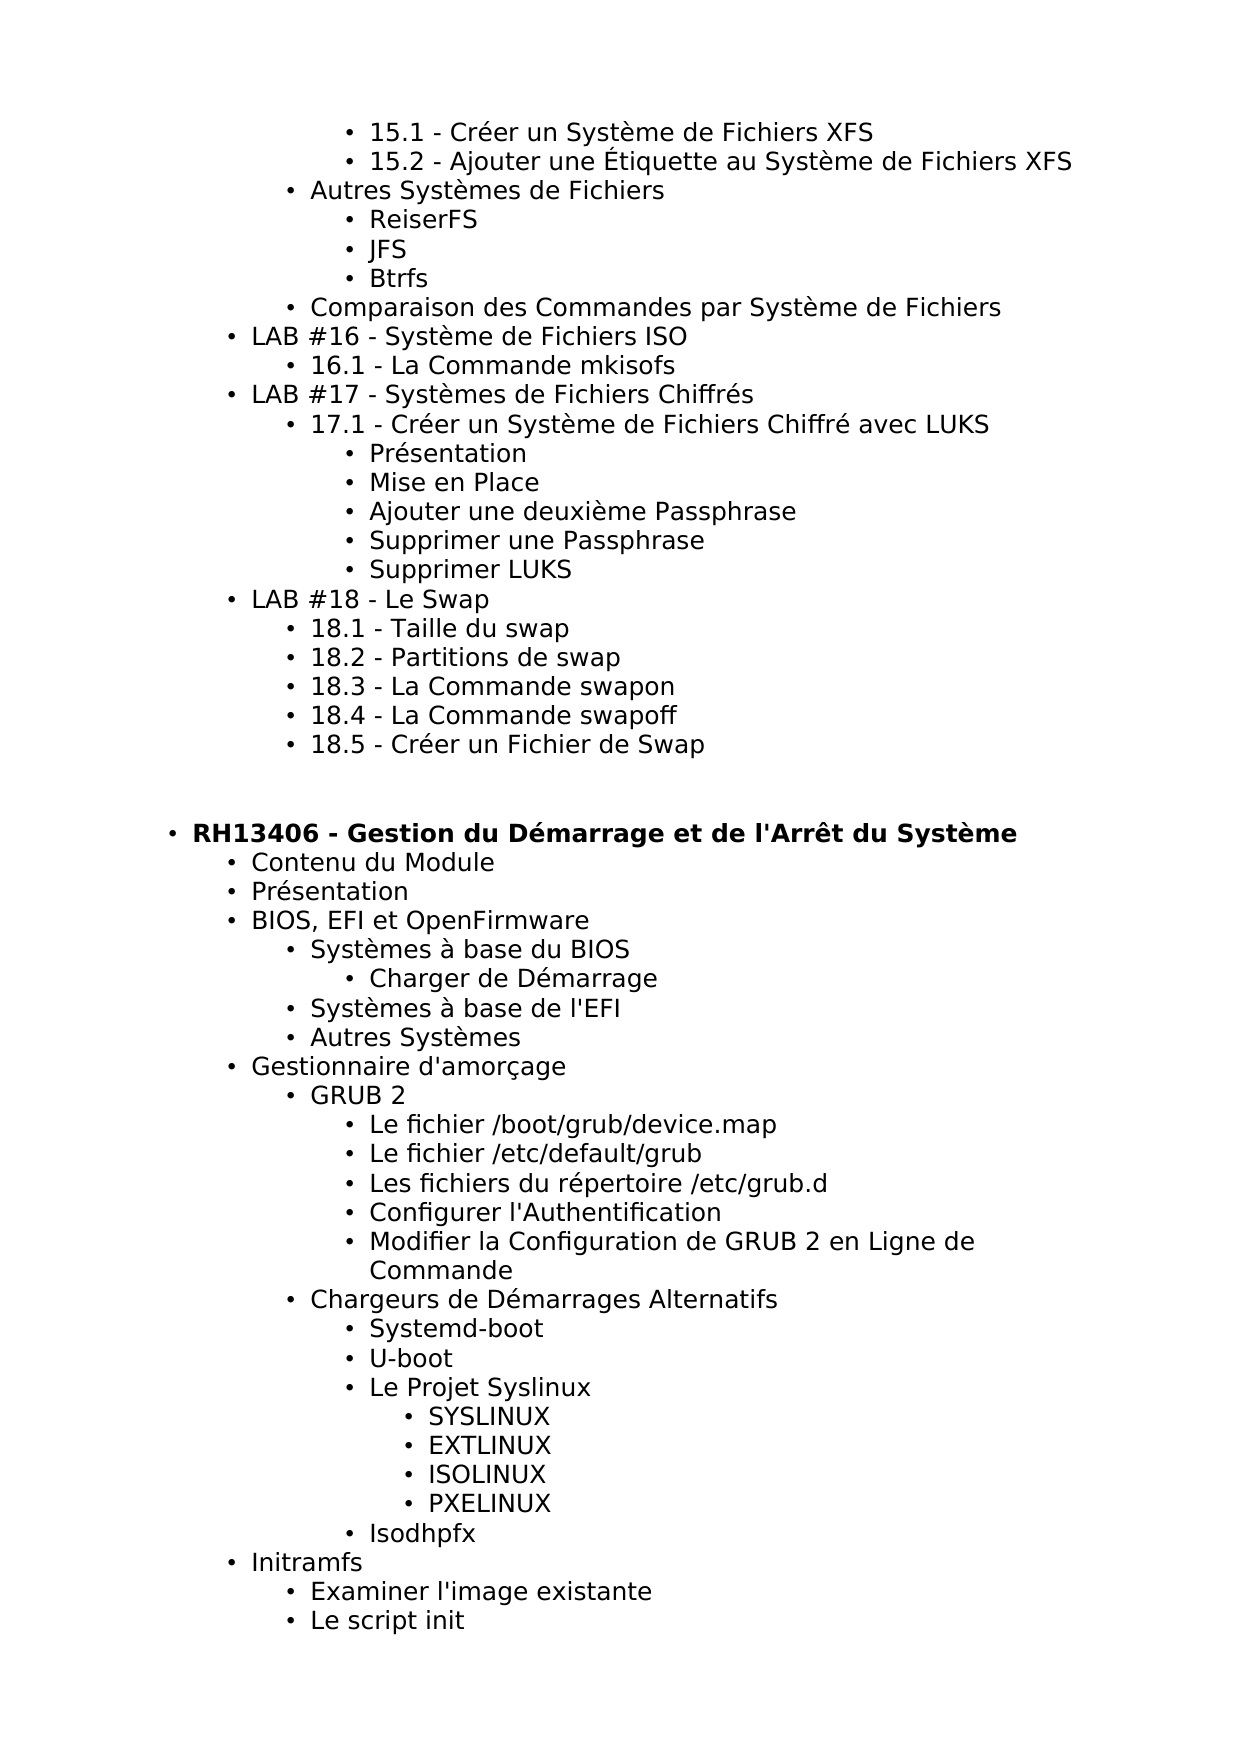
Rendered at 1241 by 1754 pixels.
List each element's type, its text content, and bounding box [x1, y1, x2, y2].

list Btrfs [354, 264, 1122, 293]
list Le fichier /etc/default/grub [354, 1139, 1122, 1169]
list Comparaison des Commandes par Système de Fichiers [295, 293, 1122, 322]
list ISOLINUX [413, 1460, 1122, 1489]
list Charger de Démarrage [354, 964, 1122, 994]
list RH13406 - Gestion du Démarrage et de l'Arrêt du Système [177, 819, 1122, 848]
list GRUB 2 [295, 1081, 1122, 1110]
list LAB #16 - Système de Fichiers ISO [236, 322, 1122, 351]
list 18.5 - Créer un Fichier de Swap [295, 731, 1122, 760]
list Supprimer LUKS [354, 556, 1122, 585]
list Autres Systèmes [295, 1023, 1122, 1052]
list BIOS, EFI et OpenFirmware [236, 906, 1122, 935]
list Le Projet Syslinux [354, 1373, 1122, 1402]
list 18.1 - Taille du swap [295, 614, 1122, 643]
list Isodhpfx [354, 1519, 1122, 1548]
list Examiner l'image existante [295, 1577, 1122, 1606]
list 15.1 - Créer un Système de Fichiers XFS [354, 118, 1122, 147]
list 18.3 - La Commande swapon [295, 672, 1122, 701]
list 15.2 - Ajouter une Étiquette au Système de Fichiers XFS [354, 147, 1122, 176]
list U-boot [354, 1344, 1122, 1373]
list Initramfs [236, 1548, 1122, 1577]
list Présentation [354, 439, 1122, 468]
list PXELINUX [413, 1489, 1122, 1519]
list ReiserFS [354, 206, 1122, 235]
list Mise en Place [354, 468, 1122, 497]
list Le fichier /boot/grub/device.map [354, 1110, 1122, 1139]
list Autres Systèmes de Fichiers [295, 176, 1122, 206]
list Systèmes à base du BIOS [295, 935, 1122, 964]
list Gestionnaire d'amorçage [236, 1052, 1122, 1081]
list Modifier la Configuration de GRUB 2 en Ligne de Commande [354, 1227, 1122, 1285]
list Systèmes à base de l'EFI [295, 994, 1122, 1023]
list Supprimer une Passphrase [354, 526, 1122, 556]
list Chargeurs de Démarrages Alternatifs [295, 1285, 1122, 1314]
list 16.1 - La Commande mkisofs [295, 351, 1122, 381]
list Présentation [236, 877, 1122, 906]
list Systemd-boot [354, 1314, 1122, 1344]
list JFS [354, 235, 1122, 264]
list 17.1 - Créer un Système de Fichiers Chiffré avec LUKS [295, 410, 1122, 439]
list LAB #18 - Le Swap [236, 585, 1122, 614]
list SYSLINUX [413, 1402, 1122, 1431]
list Le script init [295, 1606, 1122, 1635]
list LAB #17 - Systèmes de Fichiers Chiffrés [236, 381, 1122, 410]
list EXTLINUX [413, 1431, 1122, 1460]
list Configurer l'Authentification [354, 1198, 1122, 1227]
list 18.4 - La Commande swapoff [295, 701, 1122, 731]
list Contenu du Module [236, 848, 1122, 877]
list 18.2 - Partitions de swap [295, 643, 1122, 672]
list Ajouter une deuxième Passphrase [354, 497, 1122, 526]
list Les fichiers du répertoire /etc/grub.d [354, 1169, 1122, 1198]
